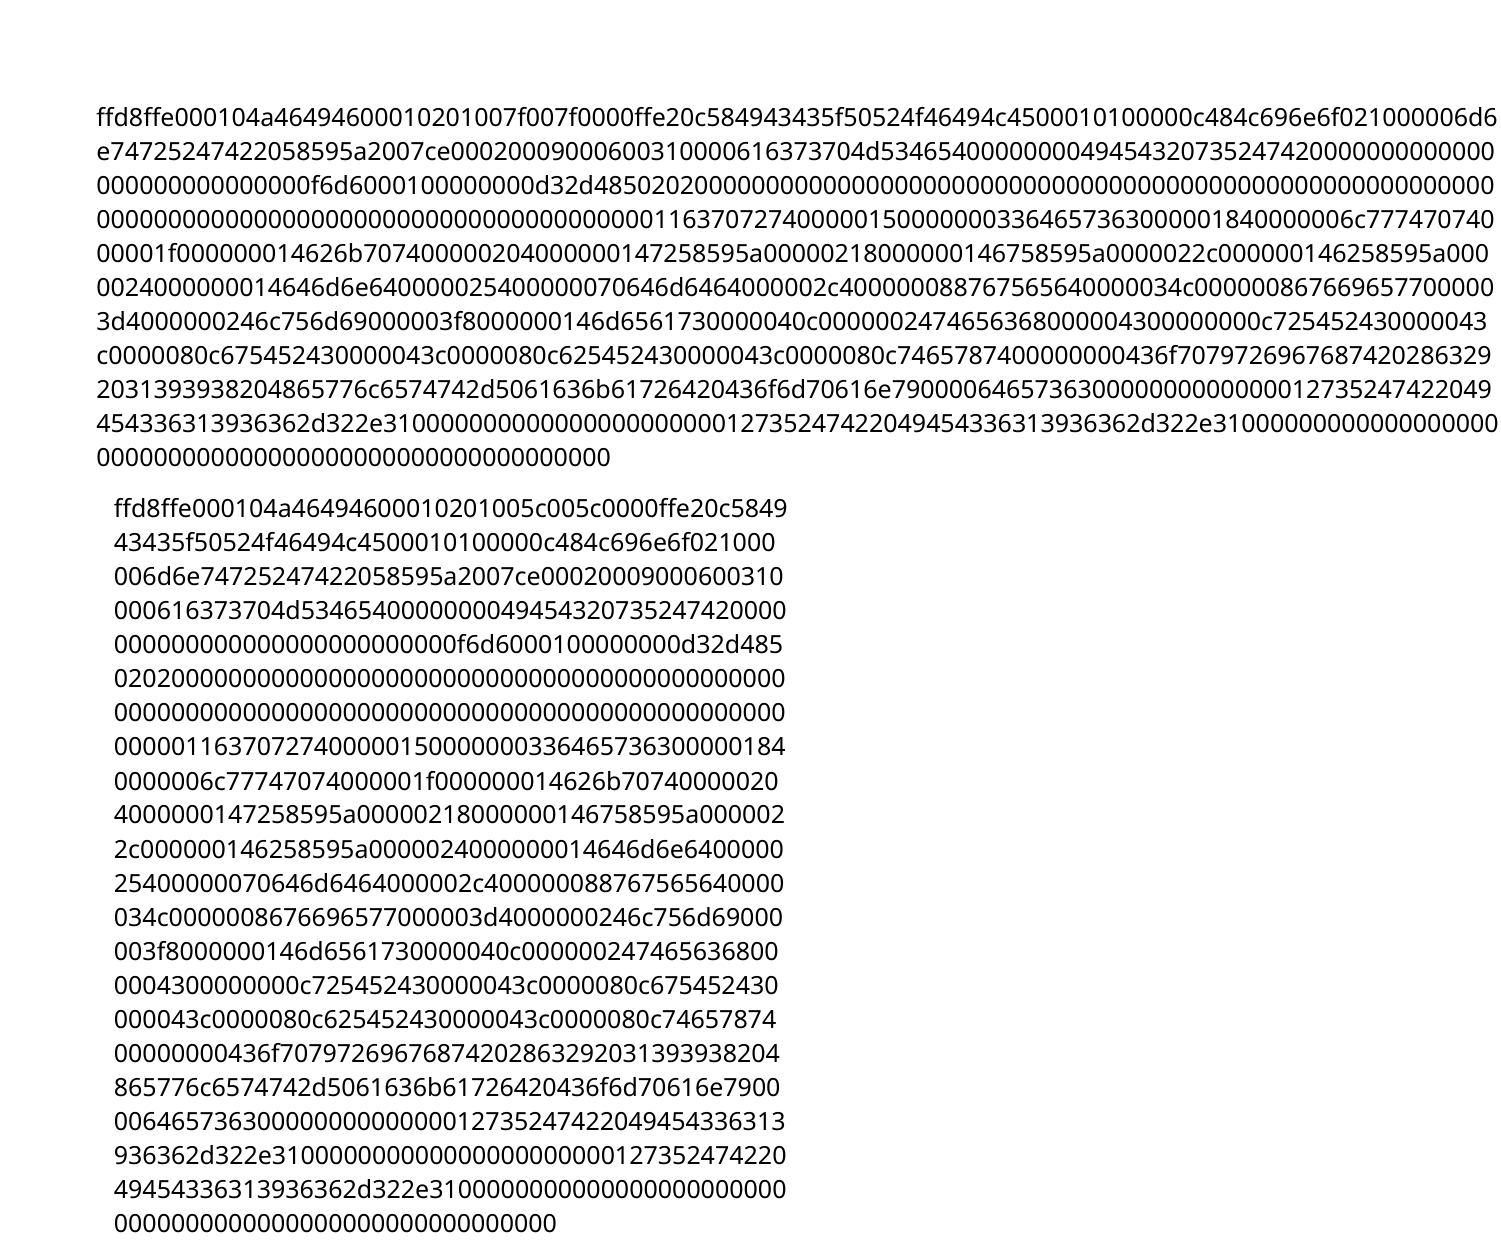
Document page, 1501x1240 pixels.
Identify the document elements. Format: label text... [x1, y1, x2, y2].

text ffd8ffe000104a46494600010201005c005c0000ffe20c584943435f50524f46494c4500010100000c484c696e6f021000006d6e74725247422058595a2007ce00020009000600310000616373704d5346540000000049454320735247420000000000000000000000000000f6d6000100000000d32d4850202000000000000000000000000000000000000000000000000000000000000000000000000000000000000000000000001163707274000001500000003364657363000001840000006c77747074000001f000000014626b707400000204000000147258595a00000218000000146758595a0000022c000000146258595a0000024000000014646d6e640000025400000070646d6464000002c400000088767565640000034c0000008676696577000003d4000000246c756d69000003f8000000146d6561730000040c0000002474656368000004300000000c725452430000043c0000080c675452430000043c0000080c625452430000043c0000080c7465787400000000436f70797269676874202863292031393938204865776c6574742d5061636b61726420436f6d70616e790000646573630000000000000012735247422049454336313936362d322e31000000000000000000000012735247422049454336313936362d322e31000000000000000000000000000000000000000000000000000000 [114, 457, 788, 1240]
text ffd8ffe000104a46494600010201007f007f0000ffe20c584943435f50524f46494c4500010100000c484c696e6f021000006d6e74725247422058595a2007ce00020009000600310000616373704d5346540000000049454320735247420000000000000000000000000000f6d6000100000000d32d4850202000000000000000000000000000000000000000000000000000000000000000000000000000000000000000000000001163707274000001500000003364657363000001840000006c77747074000001f000000014626b707400000204000000147258595a00000218000000146758595a0000022c000000146258595a0000024000000014646d6e640000025400000070646d6464000002c400000088767565640000034c0000008676696577000003d4000000246c756d69000003f8000000146d6561730000040c0000002474656368000004300000000c725452430000043c0000080c675452430000043c0000080c625452430000043c0000080c7465787400000000436f70797269676874202863292031393938204865776c6574742d5061636b61726420436f6d70616e790000646573630000000000000012735247422049454336313936362d322e31000000000000000000000012735247422049454336313936362d322e31000000000000000000000000000000000000000000000000000000 [96, 65, 1501, 474]
